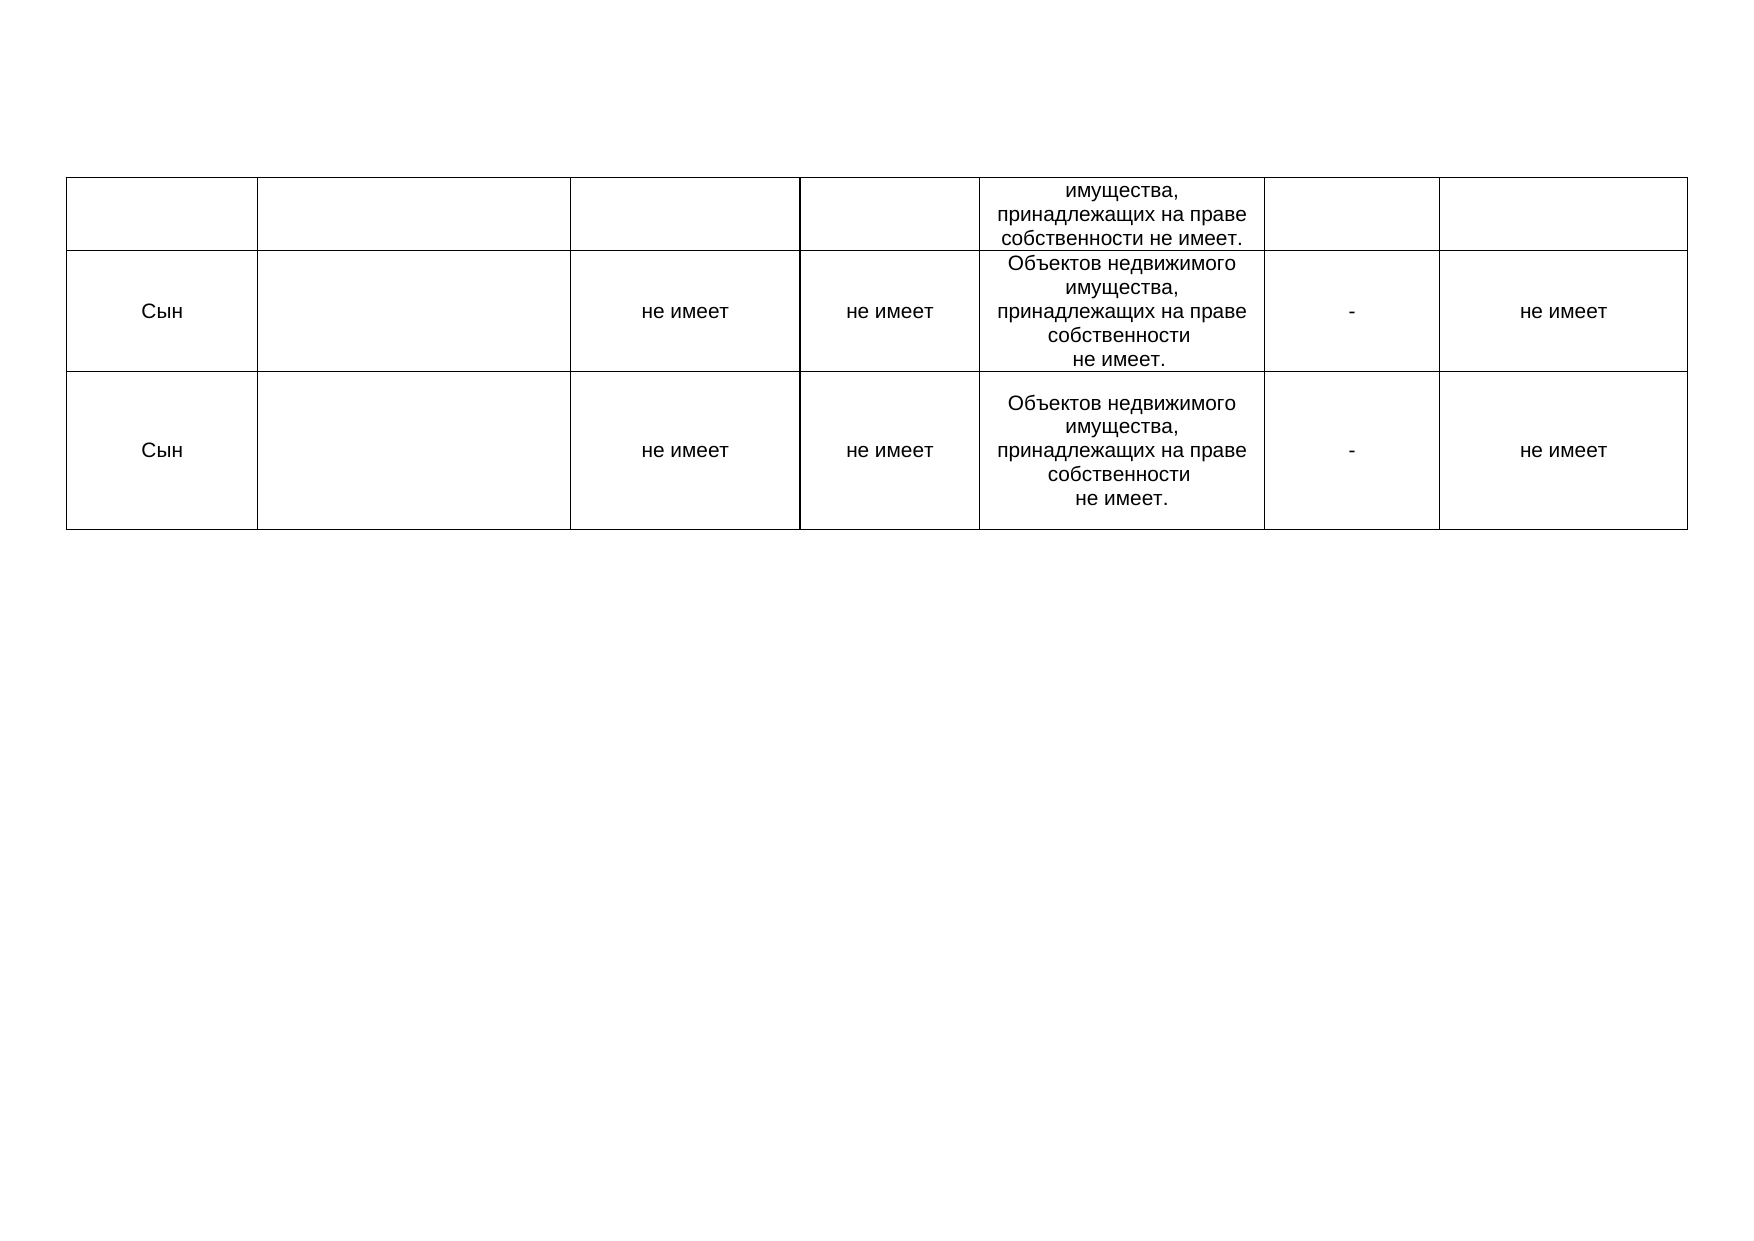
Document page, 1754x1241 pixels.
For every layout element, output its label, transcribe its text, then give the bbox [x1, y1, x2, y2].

table_cell Объектов недвижимого имущества, принадлежащих на праве собственности не имеет. [980, 372, 1264, 528]
table_cell [258, 251, 570, 371]
table_cell не имеет [801, 251, 979, 371]
table_cell - [1265, 372, 1439, 528]
table_cell сын [67, 251, 257, 371]
table_cell [258, 372, 570, 528]
table_cell [67, 178, 257, 250]
table_cell не имеет [801, 372, 979, 528]
table_cell не имеет [1440, 251, 1687, 371]
table_cell не имеет [1440, 372, 1687, 528]
table_cell сын [67, 372, 257, 528]
table_cell [258, 178, 570, 250]
table_cell [801, 178, 979, 250]
table_cell [571, 178, 799, 250]
table_cell не имеет [571, 251, 799, 371]
table_cell не имеет [571, 372, 799, 528]
table_cell имущества, принадлежащих на праве собственности не имеет. [980, 178, 1264, 250]
table_cell - [1265, 251, 1439, 371]
table_cell [1440, 178, 1687, 250]
table_cell - [1265, 178, 1439, 250]
table_cell Объектов недвижимого имущества, принадлежащих на праве собственности не имеет. [980, 251, 1264, 371]
